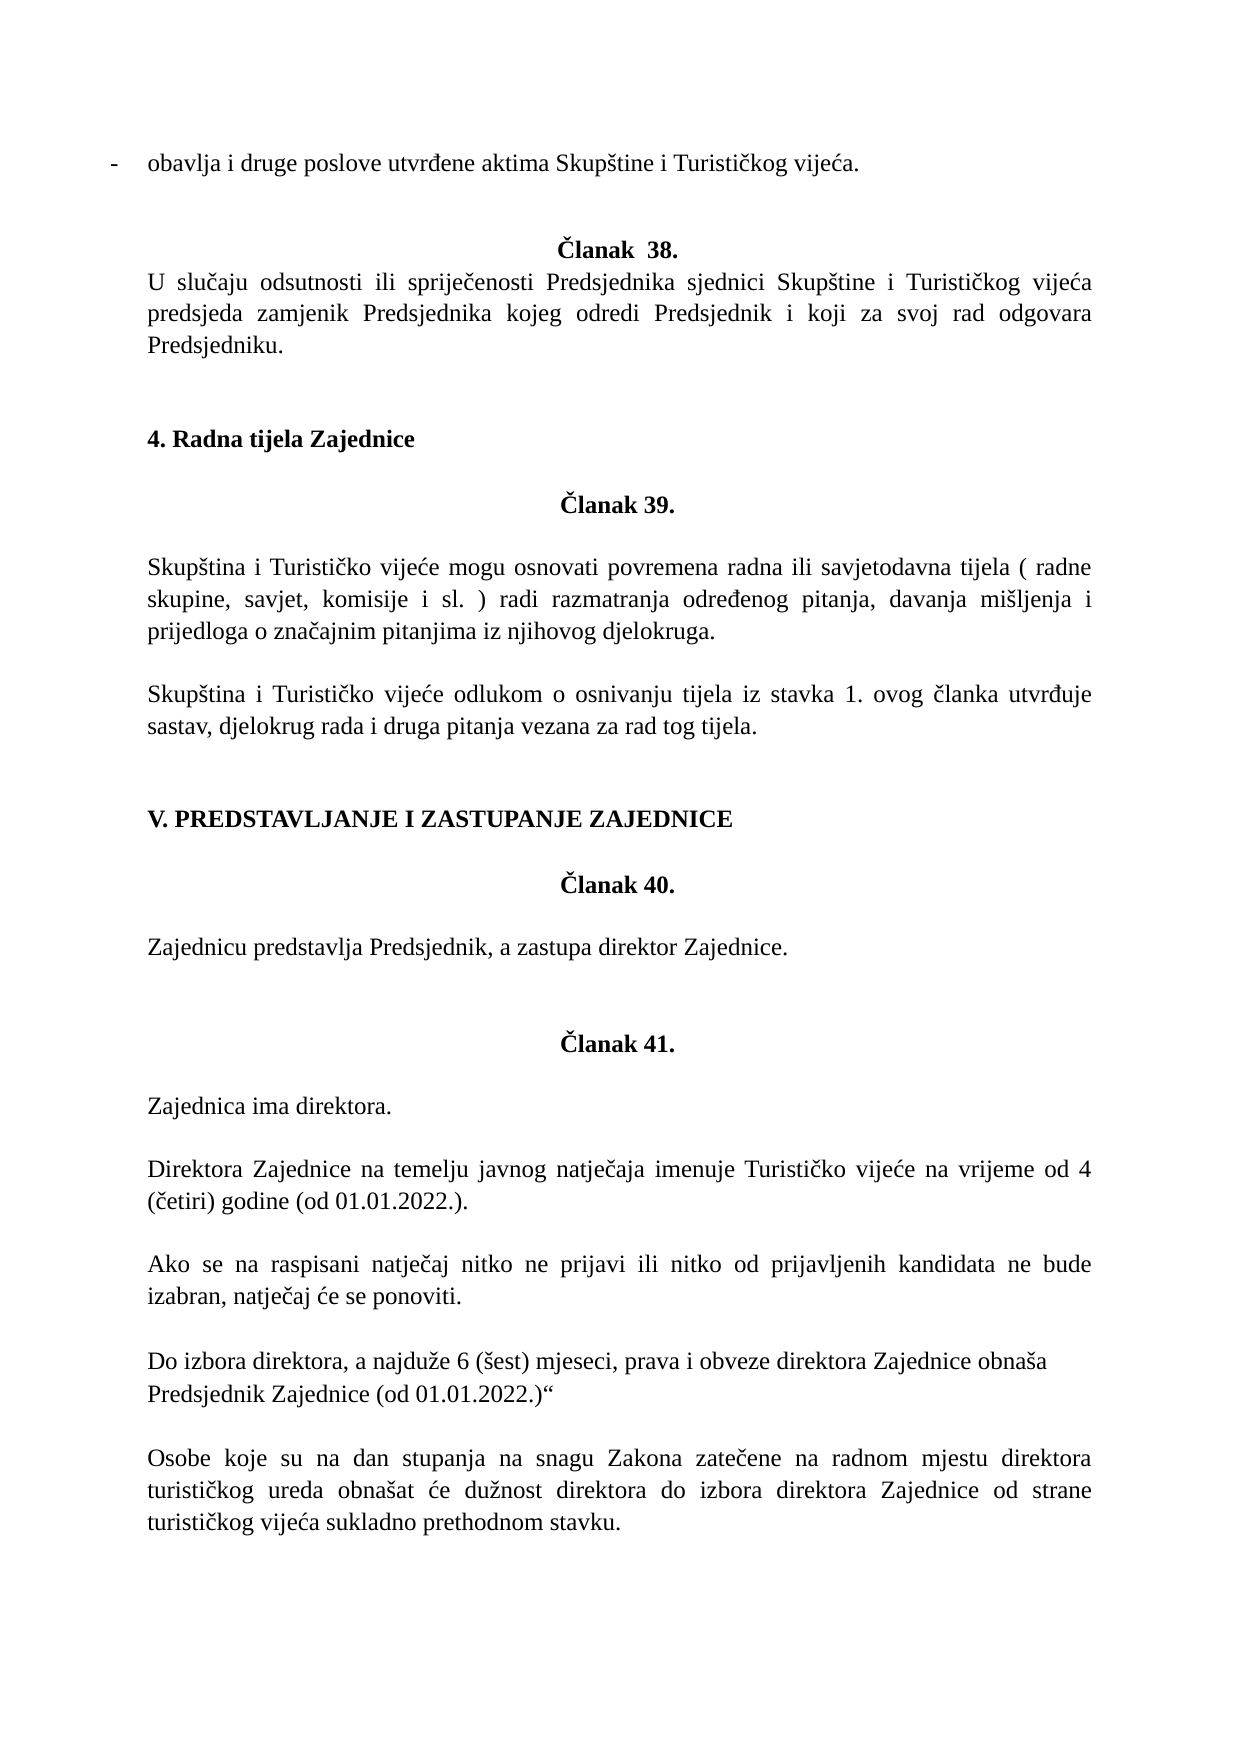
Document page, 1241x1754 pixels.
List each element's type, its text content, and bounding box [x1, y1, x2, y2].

text Zajednica ima direktora. [147, 1091, 1093, 1120]
text Do izbora direktora, a najduže 6 (šest) mjeseci, prava i obveze direktora Zajednice obnaša [147, 1346, 1093, 1375]
text Skupština i Turističko vijeće odlukom o osnivanju tijela iz stavka 1. ovog članka utvrđuje sastav, djelokrug rada i druga pitanja vezana za rad tog tijela. [147, 679, 1093, 739]
subtitle 4. Radna tijela Zajednice [147, 424, 1093, 453]
text Predsjednik Zajednice (od 01.01.2022.)“ [147, 1379, 1093, 1407]
list obavlja i druge poslove utvrđene aktima Skupštine i Turističkog vijeća. [110, 148, 1093, 176]
text Članak 41. [286, 1029, 955, 1058]
text Članak 39. [286, 490, 955, 519]
subtitle V. PREDSTAVLJANJE I ZASTUPANJE ZAJEDNICE [147, 804, 1093, 833]
text Ako se na raspisani natječaj nitko ne prijavi ili nitko od prijavljenih kandidata ne bude izabran, natječaj će se ponoviti. [147, 1249, 1093, 1310]
text Osobe koje su na dan stupanja na snagu Zakona zatečene na radnom mjestu direktora turističkog ureda obnašat će dužnost direktora do izbora direktora Zajednice od strane turističkog vijeća sukladno prethodnom stavku. [147, 1443, 1093, 1536]
text Članak 38. [286, 236, 955, 264]
text U slučaju odsutnosti ili spriječenosti Predsjednika sjednici Skupštine i Turističkog vijeća predsjeda zamjenik Predsjednika kojeg odredi Predsjednik i koji za svoj rad odgovara Predsjedniku. [147, 267, 1093, 359]
text Članak 40. [286, 871, 955, 899]
text Skupština i Turističko vijeće mogu osnovati povremena radna ili savjetodavna tijela ( radne skupine, savjet, komisije i sl. ) radi razmatranja određenog pitanja, davanja mišljenja i prijedloga o značajnim pitanjima iz njihovog djelokruga. [147, 552, 1093, 644]
text Direktora Zajednice na temelju javnog natječaja imenuje Turističko vijeće na vrijeme od 4 (četiri) godine (od 01.01.2022.). [147, 1154, 1093, 1215]
text Zajednicu predstavlja Predsjednik, a zastupa direktor Zajednice. [147, 932, 1093, 961]
